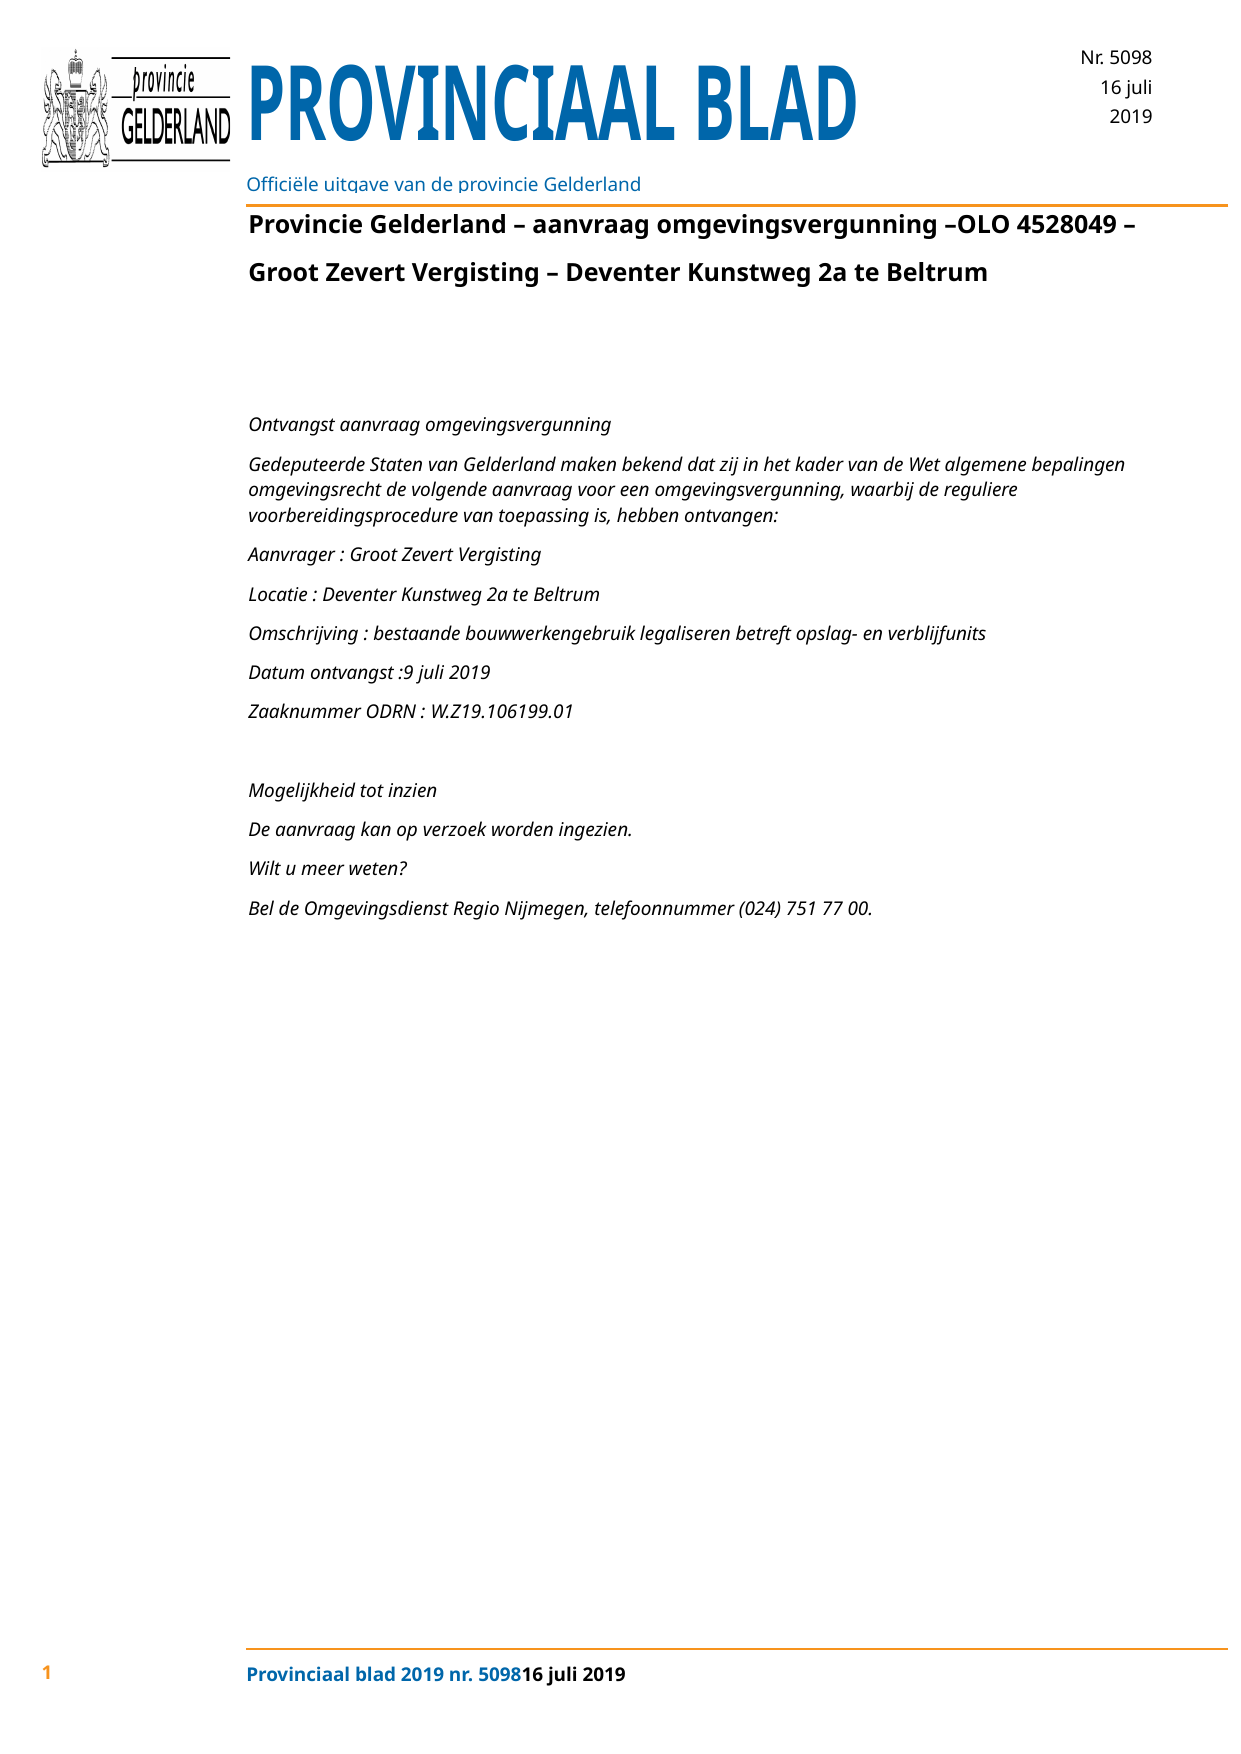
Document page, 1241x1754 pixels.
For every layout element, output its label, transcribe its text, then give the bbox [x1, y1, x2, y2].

text Bel de Omgevingsdienst Regio Nijmegen, telefoonnummer (024) 751 77 00. [248, 895, 1152, 921]
text Datum ontvangst :9 juli 2019 [248, 659, 1152, 685]
text Locatie : Deventer Kunstweg 2a te Beltrum [248, 581, 1152, 606]
text Mogelijkheid tot inzien [248, 777, 1152, 803]
text Zaaknummer ODRN : W.Z19.106199.01 [248, 698, 1152, 724]
text Omschrijving : bestaande bouwwerkengebruik legaliseren betreft opslag- en verblijfunits [248, 620, 1152, 646]
picture [41, 47, 231, 172]
text De aanvraag kan op verzoek worden ingezien. [248, 816, 1152, 842]
text Aanvrager : Groot Zevert Vergisting [248, 541, 1152, 567]
text Wilt u meer weten? [248, 856, 1152, 881]
text Gedeputeerde Staten van Gelderland maken bekend dat zij in het kader van de Wet algemene bepalingen omgevingsrecht de volgende aanvraag voor een omgevingsvergunning, waarbij de reguliere voorbereidingsprocedure van toepassing is, hebben ontvangen: [248, 451, 1152, 528]
text Ontvangst aanvraag omgevingsvergunning [248, 411, 1152, 437]
text Provincie Gelderland – aanvraag omgevingsvergunning –OLO 4528049 – Groot Zevert Vergisting – Deventer Kunstweg 2a te Beltrum [248, 207, 1152, 288]
